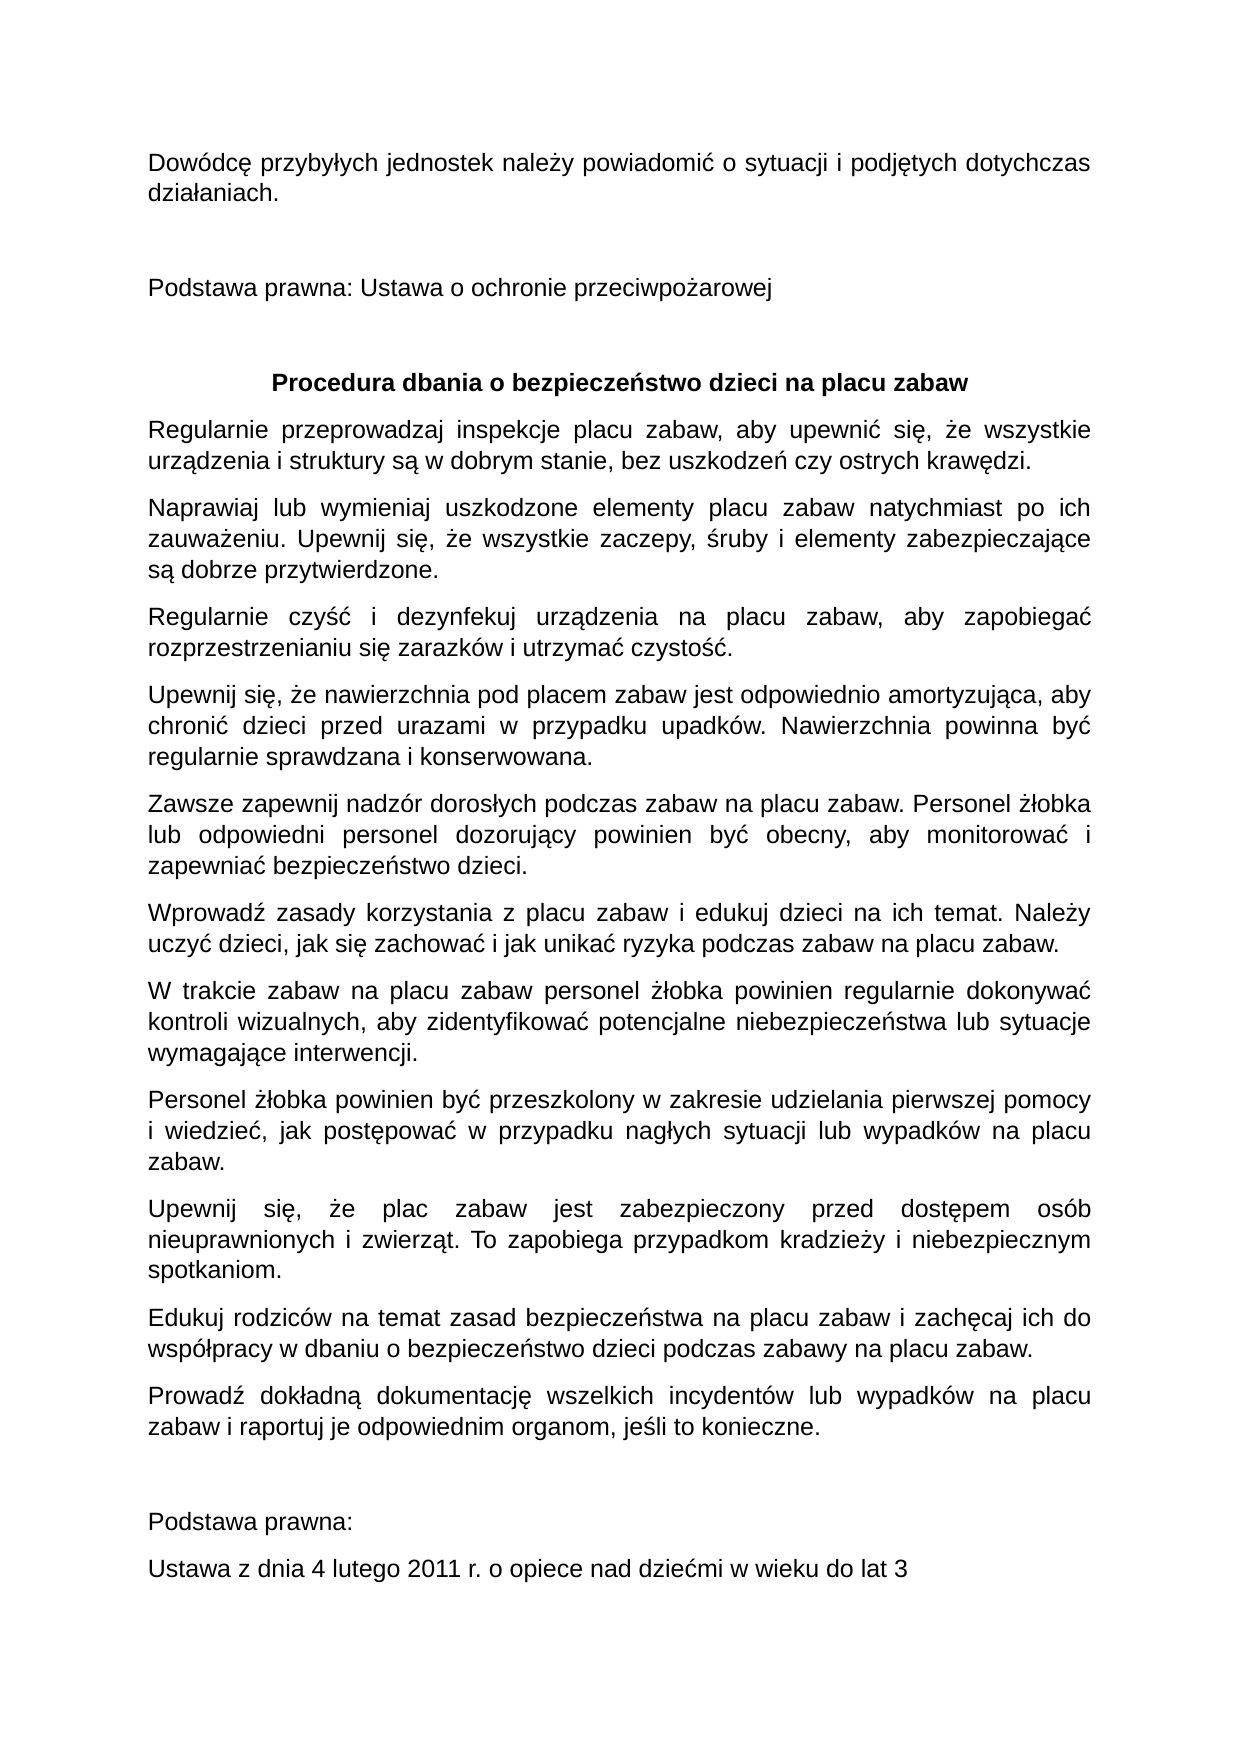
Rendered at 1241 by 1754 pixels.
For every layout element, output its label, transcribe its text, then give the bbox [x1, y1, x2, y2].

text W trakcie zabaw na placu zabaw personel żłobka powinien regularnie dokonywać kontroli wizualnych, aby zidentyfikować potencjalne niebezpieczeństwa lub sytuacje wymagające interwencji. [148, 976, 1093, 1066]
text Regularnie czyść i dezynfekuj urządzenia na placu zabaw, aby zapobiegać rozprzestrzenianiu się zarazków i utrzymać czystość. [148, 602, 1093, 662]
text Upewnij się, że nawierzchnia pod placem zabaw jest odpowiednio amortyzująca, aby chronić dzieci przed urazami w przypadku upadków. Nawierzchnia powinna być regularnie sprawdzana i konserwowana. [148, 680, 1093, 771]
text Edukuj rodziców na temat zasad bezpieczeństwa na placu zabaw i zachęcaj ich do współpracy w dbaniu o bezpieczeństwo dzieci podczas zabawy na placu zabaw. [148, 1303, 1093, 1362]
text Podstawa prawna: [148, 1506, 1093, 1535]
text Zawsze zapewnij nadzór dorosłych podczas zabaw na placu zabaw. Personel żłobka lub odpowiedni personel dozorujący powinien być obecny, aby monitorować i zapewniać bezpieczeństwo dzieci. [148, 789, 1093, 879]
text Naprawiaj lub wymieniaj uszkodzone elementy placu zabaw natychmiast po ich zauważeniu. Upewnij się, że wszystkie zaczepy, śruby i elementy zabezpieczające są dobrze przytwierdzone. [148, 493, 1093, 584]
text Dowódcę przybyłych jednostek należy powiadomić o sytuacji i podjętych dotychczas działaniach. [148, 148, 1093, 207]
text Procedura dbania o bezpieczeństwo dzieci na placu zabaw [148, 368, 1093, 397]
text Wprowadź zasady korzystania z placu zabaw i edukuj dzieci na ich temat. Należy uczyć dzieci, jak się zachować i jak unikać ryzyka podczas zabaw na placu zabaw. [148, 898, 1093, 958]
text Upewnij się, że plac zabaw jest zabezpieczony przed dostępem osób nieuprawnionych i zwierząt. To zapobiega przypadkom kradzieży i niebezpiecznym spotkaniom. [148, 1194, 1093, 1284]
text Podstawa prawna: Ustawa o ochronie przeciwpożarowej [148, 273, 1093, 302]
text Prowadź dokładną dokumentację wszelkich incydentów lub wypadków na placu zabaw i raportuj je odpowiednim organom, jeśli to konieczne. [148, 1381, 1093, 1440]
text Personel żłobka powinien być przeszkolony w zakresie udzielania pierwszej pomocy i wiedzieć, jak postępować w przypadku nagłych sytuacji lub wypadków na placu zabaw. [148, 1085, 1093, 1175]
text Regularnie przeprowadzaj inspekcje placu zabaw, aby upewnić się, że wszystkie urządzenia i struktury są w dobrym stanie, bez uszkodzeń czy ostrych krawędzi. [148, 415, 1093, 475]
text Ustawa z dnia 4 lutego 2011 r. o opiece nad dziećmi w wieku do lat 3 [148, 1554, 1093, 1583]
